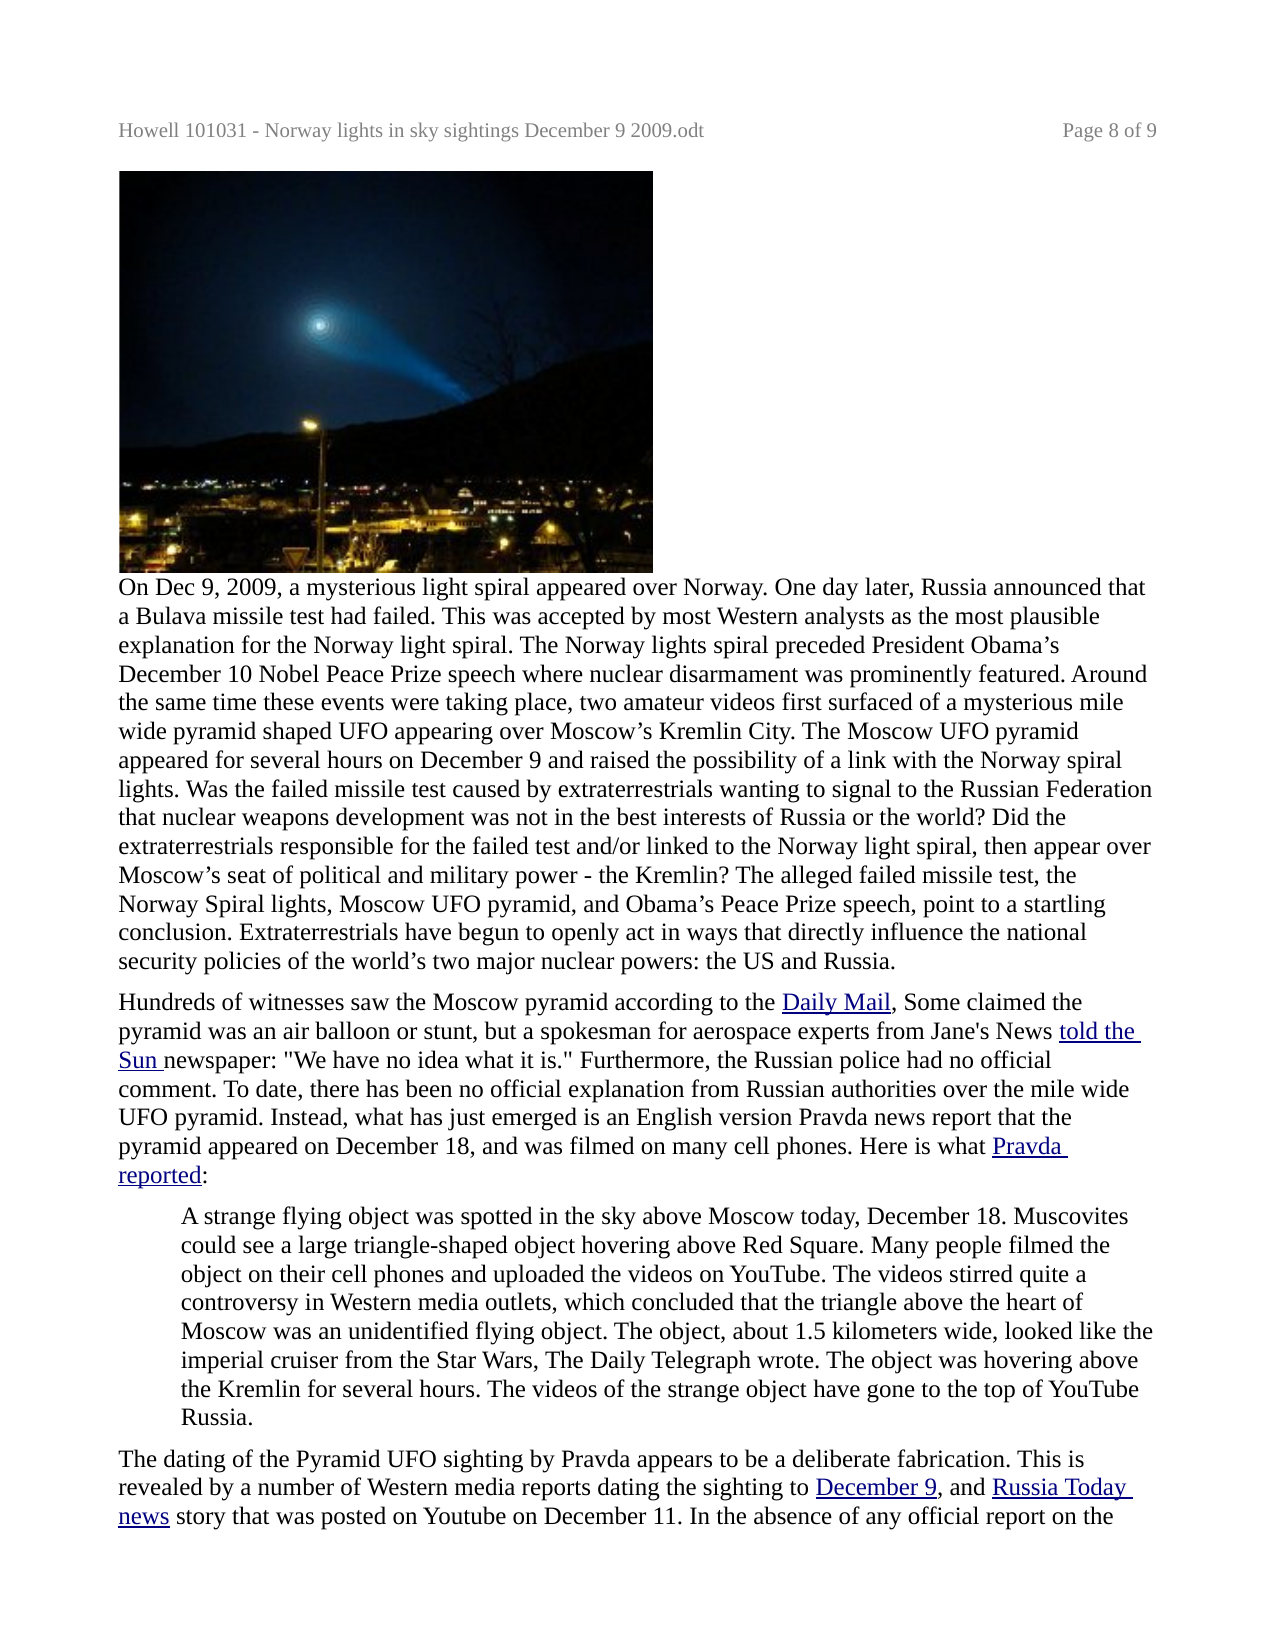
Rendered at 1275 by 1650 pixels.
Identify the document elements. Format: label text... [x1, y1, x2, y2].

text On Dec 9, 2009, a mysterious light spiral appeared over Norway. One day later, Russia announced that a Bulava missile test had failed. This was accepted by most Western analysts as the most plausible explanation for the Norway light spiral. The Norway lights spiral preceded President Obama’s December 10 Nobel Peace Prize speech where nuclear disarmament was prominently featured. Around the same time these events were taking place, two amateur videos first surfaced of a mysterious mile wide pyramid shaped UFO appearing over Moscow’s Kremlin City. The Moscow UFO pyramid appeared for several hours on December 9 and raised the possibility of a link with the Norway spiral lights. Was the failed missile test caused by extraterrestrials wanting to signal to the Russian Federation that nuclear weapons development was not in the best interests of Russia or the world? Did the extraterrestrials responsible for the failed test and/or linked to the Norway light spiral, then appear over Moscow’s seat of political and military power - the Kremlin? The alleged failed missile test, the Norway Spiral lights, Moscow UFO pyramid, and Obama’s Peace Prize speech, point to a startling conclusion. Extraterrestrials have begun to openly act in ways that directly influence the national security policies of the world’s two major nuclear powers: the US and Russia. [118, 172, 1157, 975]
text A strange flying object was spotted in the sky above Moscow today, December 18. Muscovites could see a large triangle-shaped object hovering above Red Square. Many people filmed the object on their cell phones and uploaded the videos on YouTube. The videos stirred quite a controversy in Western media outlets, which concluded that the triangle above the heart of Moscow was an unidentified flying object. The object, about 1.5 kilometers wide, looked like the imperial cruiser from the Star Wars, The Daily Telegraph wrote. The object was hovering above the Kremlin for several hours. The videos of the strange object have gone to the top of YouTube Russia. [181, 1201, 1157, 1431]
text The dating of the Pyramid UFO sighting by Pravda appears to be a deliberate fabrication. This is revealed by a number of Western media reports dating the sighting to December 9, and Russia Today news story that was posted on Youtube on December 11. In the absence of any official report on the [118, 1444, 1157, 1530]
text Hundreds of witnesses saw the Moscow pyramid according to the Daily Mail, Some claimed the pyramid was an air balloon or stunt, but a spokesman for aerospace experts from Jane's News told the Sun newspaper: "We have no idea what it is." Furthermore, the Russian police had no official comment. To date, there has been no official explanation from Russian authorities over the mile wide UFO pyramid. Instead, what has just emerged is an English version Pravda news report that the pyramid appeared on December 18, and was filmed on many cell phones. Here is what Pravda reported: [118, 987, 1157, 1189]
